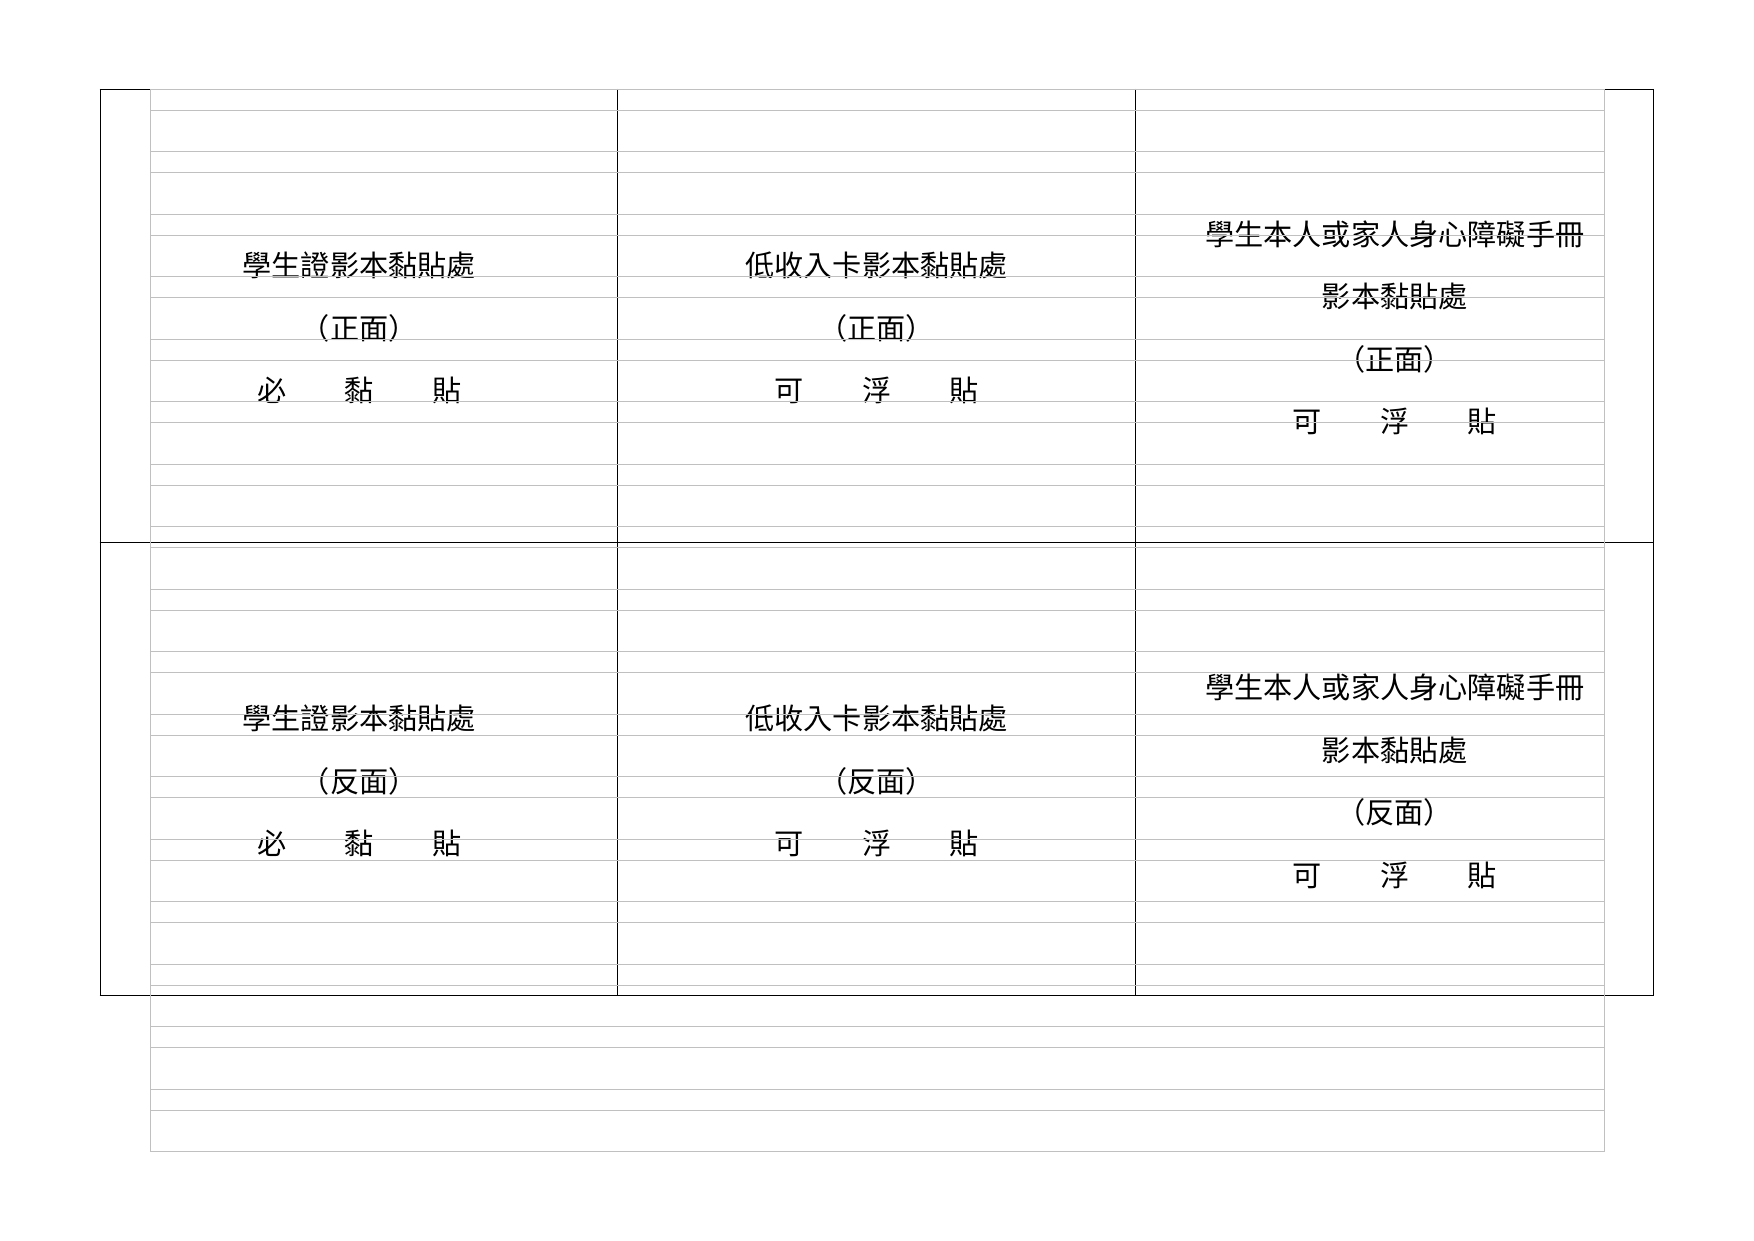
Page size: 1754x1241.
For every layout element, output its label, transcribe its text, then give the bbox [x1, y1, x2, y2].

table_header 學生證影本黏貼處 （正面） 必 黏 貼 [151, 90, 617, 110]
table_header 低收入卡影本黏貼處 （正面） 可 浮 貼 [618, 152, 1135, 172]
table_header 學生證影本黏貼處 （正面） 必 黏 貼 [151, 236, 617, 276]
table_header 學生本人或家人身心障礙手冊 影本黏貼處 （正面） 可 浮 貼 [1136, 111, 1604, 151]
table_cell 學生證影本黏貼處 （反面） 必 黏 貼 [101, 543, 150, 995]
table_cell [1136, 715, 1604, 735]
table_cell 學生證影本黏貼處 （反面） 必 黏 貼 [151, 590, 617, 610]
table_header 學生本人或家人身心障礙手冊 影本黏貼處 （正面） 可 浮 貼 [1136, 465, 1604, 485]
table_cell 低收入卡影本黏貼處 （反面） 可 浮 貼 [618, 840, 1135, 860]
table_cell 低收入卡影本黏貼處 （反面） 可 浮 貼 [618, 923, 1135, 964]
table_header 學生證影本黏貼處 （正面） 必 黏 貼 [151, 277, 617, 297]
table_header 學生本人或家人身心障礙手冊 影本黏貼處 （正面） 可 浮 貼 [1136, 402, 1604, 422]
table_cell [1136, 611, 1604, 651]
table_cell 學生證影本黏貼處 （反面） 必 黏 貼 [151, 652, 617, 672]
table_cell 低收入卡影本黏貼處 （反面） 可 浮 貼 [618, 965, 1135, 985]
table_header 學生本人或家人身心障礙手冊 影本黏貼處 （正面） 可 浮 貼 [1136, 423, 1604, 464]
table_cell 低收入卡影本黏貼處 （反面） 可 浮 貼 [618, 777, 1135, 797]
table_cell 低收入卡影本黏貼處 （反面） 可 浮 貼 [618, 548, 1135, 589]
table_cell [1136, 652, 1604, 672]
table_header 學生本人或家人身心障礙手冊 影本黏貼處 （正面） 可 浮 貼 [1136, 277, 1604, 297]
table_cell 低收入卡影本黏貼處 （反面） 可 浮 貼 [618, 861, 1135, 901]
table_header 低收入卡影本黏貼處 （正面） 可 浮 貼 [618, 340, 1135, 360]
table_cell 學生證影本黏貼處 （反面） 必 黏 貼 [151, 986, 617, 995]
table_header 學生本人或家人身心障礙手冊 影本黏貼處 （正面） 可 浮 貼 [1136, 527, 1604, 542]
table_cell 可 浮 貼 [1136, 861, 1604, 901]
table_cell 低收入卡影本黏貼處 （反面） 可 浮 貼 [618, 902, 1135, 922]
table_cell 低收入卡影本黏貼處 （反面） 可 浮 貼 [618, 673, 1135, 714]
table_cell 學生證影本黏貼處 （反面） 必 黏 貼 [151, 673, 617, 714]
table_header 低收入卡影本黏貼處 （正面） 可 浮 貼 [618, 236, 1135, 276]
table_cell 低收入卡影本黏貼處 （反面） 可 浮 貼 [618, 715, 1135, 735]
table_cell 低收入卡影本黏貼處 （反面） 可 浮 貼 [618, 543, 1135, 547]
table_header 學生本人或家人身心障礙手冊 影本黏貼處 （正面） 可 浮 貼 [1136, 236, 1604, 276]
table_cell [1605, 543, 1653, 995]
table_cell 低收入卡影本黏貼處 （反面） 可 浮 貼 [618, 736, 1135, 776]
table_header 學生證影本黏貼處 （正面） 必 黏 貼 [151, 465, 617, 485]
table_header 學生證影本黏貼處 （正面） 必 黏 貼 [151, 215, 617, 235]
table_header 學生證影本黏貼處 （正面） 必 黏 貼 [151, 173, 617, 214]
table_cell 學生證影本黏貼處 （反面） 必 黏 貼 [151, 965, 617, 985]
table_header 學生本人或家人身心障礙手冊 影本黏貼處 （正面） 可 浮 貼 [1136, 90, 1604, 110]
table_cell 學生證影本黏貼處 （反面） 必 黏 貼 [151, 777, 617, 797]
table_header 學生本人或家人身心障礙手冊 影本黏貼處 （正面） 可 浮 貼 [1136, 152, 1604, 172]
table_cell 學生證影本黏貼處 （反面） 必 黏 貼 [151, 923, 617, 964]
table_header 學生證影本黏貼處 （正面） 必 黏 貼 [151, 340, 617, 360]
table_header 低收入卡影本黏貼處 （正面） 可 浮 貼 [618, 402, 1135, 422]
table_header 低收入卡影本黏貼處 （正面） 可 浮 貼 [618, 527, 1135, 542]
table_header 學生證影本黏貼處 （正面） 必 黏 貼 [151, 111, 617, 151]
table_header 低收入卡影本黏貼處 （正面） 可 浮 貼 [618, 298, 1135, 339]
table_header 低收入卡影本黏貼處 （正面） 可 浮 貼 [618, 465, 1135, 485]
table_cell 學生證影本黏貼處 （反面） 必 黏 貼 [151, 798, 617, 839]
table_header 學生證影本黏貼處 （正面） 必 黏 貼 [151, 298, 617, 339]
table_cell 學生證影本黏貼處 （反面） 必 黏 貼 [151, 736, 617, 776]
table_cell 學生證影本黏貼處 （反面） 必 黏 貼 [151, 902, 617, 922]
table_header 學生本人或家人身心障礙手冊 影本黏貼處 （正面） 可 浮 貼 [1136, 361, 1604, 401]
table_cell [1136, 965, 1604, 985]
table_header 低收入卡影本黏貼處 （正面） 可 浮 貼 [618, 486, 1135, 526]
table_cell [1136, 590, 1604, 610]
table_header 學生本人或家人身心障礙手冊 影本黏貼處 （正面） 可 浮 貼 [1136, 173, 1604, 214]
table_cell 低收入卡影本黏貼處 （反面） 可 浮 貼 [618, 652, 1135, 672]
table_header 學生本人或家人身心障礙手冊 影本黏貼處 （正面） 可 浮 貼 [1136, 340, 1604, 360]
table_cell 學生證影本黏貼處 （反面） 必 黏 貼 [151, 548, 617, 589]
table_cell [1136, 986, 1604, 995]
table_header 學生證影本黏貼處 （正面） 必 黏 貼 [151, 423, 617, 464]
table_cell 低收入卡影本黏貼處 （反面） 可 浮 貼 [618, 798, 1135, 839]
table_header 學生證影本黏貼處 （正面） 必 黏 貼 [151, 361, 617, 401]
table_cell （反面） [1136, 798, 1604, 839]
table_cell [1136, 902, 1604, 922]
table_cell 學生證影本黏貼處 （反面） 必 黏 貼 [151, 715, 617, 735]
table_header 學生證影本黏貼處 （正面） 必 黏 貼 [151, 152, 617, 172]
table_cell [1136, 543, 1604, 547]
table_header 學生本人或家人身心障礙手冊 影本黏貼處 （正面） 可 浮 貼 [1136, 298, 1604, 339]
table_cell 低收入卡影本黏貼處 （反面） 可 浮 貼 [618, 986, 1135, 995]
table_cell 影本黏貼處 [1136, 736, 1604, 776]
table_cell 低收入卡影本黏貼處 （反面） 可 浮 貼 [618, 611, 1135, 651]
table_header 學生本人或家人身心障礙手冊 影本黏貼處 （正面） 可 浮 貼 [1136, 486, 1604, 526]
table_header 低收入卡影本黏貼處 （正面） 可 浮 貼 [618, 361, 1135, 401]
table_cell 低收入卡影本黏貼處 （反面） 可 浮 貼 [618, 590, 1135, 610]
table_header 低收入卡影本黏貼處 （正面） 可 浮 貼 [618, 111, 1135, 151]
table_header 學生證影本黏貼處 （正面） 必 黏 貼 [151, 527, 617, 542]
table_header 學生證影本黏貼處 （正面） 必 黏 貼 [151, 402, 617, 422]
table_cell [1136, 840, 1604, 860]
table_header 學生本人或家人身心障礙手冊 影本黏貼處 （正面） 可 浮 貼 [1136, 215, 1604, 235]
table_cell [1136, 777, 1604, 797]
table_header 低收入卡影本黏貼處 （正面） 可 浮 貼 [618, 277, 1135, 297]
table_header 低收入卡影本黏貼處 （正面） 可 浮 貼 [618, 215, 1135, 235]
table_cell [1136, 548, 1604, 589]
table_cell 學生證影本黏貼處 （反面） 必 黏 貼 [151, 611, 617, 651]
table_header 學生證影本黏貼處 （正面） 必 黏 貼 [151, 486, 617, 526]
table_cell 學生本人或家人身心障礙手冊 [1136, 673, 1604, 714]
table_header 低收入卡影本黏貼處 （正面） 可 浮 貼 [618, 90, 1135, 110]
table_cell 學生證影本黏貼處 （反面） 必 黏 貼 [151, 840, 617, 860]
table_cell [1136, 923, 1604, 964]
table_header 學生本人或家人身心障礙手冊 影本黏貼處 （正面） 可 浮 貼 [1605, 90, 1653, 542]
table_header 低收入卡影本黏貼處 （正面） 可 浮 貼 [618, 423, 1135, 464]
table_cell 學生證影本黏貼處 （反面） 必 黏 貼 [151, 861, 617, 901]
table_cell 學生證影本黏貼處 （反面） 必 黏 貼 [151, 543, 617, 547]
table_header 學生證影本黏貼處 （正面） 必 黏 貼 [101, 90, 150, 542]
table_header 低收入卡影本黏貼處 （正面） 可 浮 貼 [618, 173, 1135, 214]
